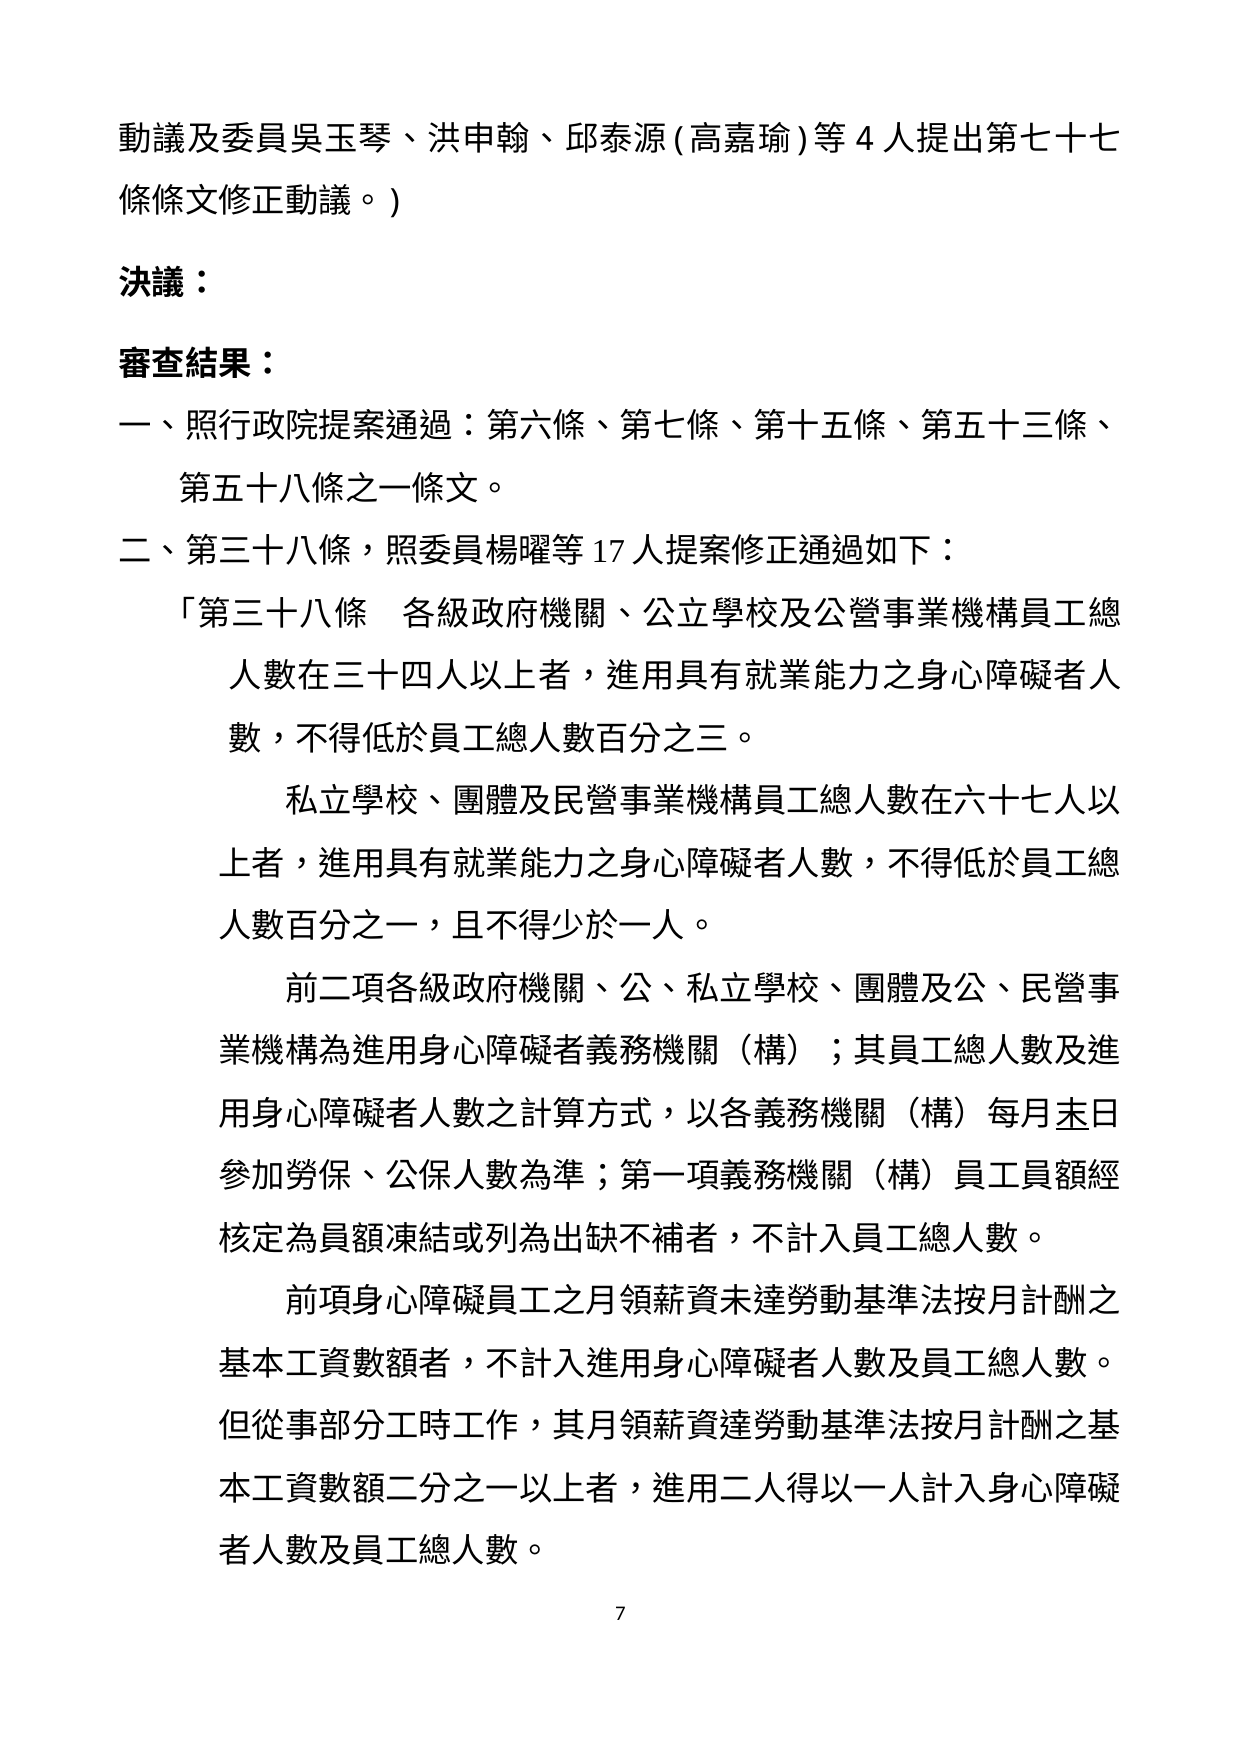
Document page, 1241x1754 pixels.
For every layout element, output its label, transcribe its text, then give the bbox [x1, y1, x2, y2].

text 私立學校、團體及民營事業機構員工總人數在六十七人以上者，進用具有就業能力之身心障礙者人數，不得低於員工總人數百分之一，且不得少於一人。 [218, 757, 1122, 944]
text 「第三十八條 各級政府機關、公立學校及公營事業機構員工總人數在三十四人以上者，進用具有就業能力之身心障礙者人數，不得低於員工總人數百分之三。 [163, 569, 1122, 757]
text 前二項各級政府機關、公、私立學校、團體及公、民營事業機構為進用身心障礙者義務機關（構）；其員工總人數及進用身心障礙者人數之計算方式，以各義務機關（構）每月末日參加勞保、公保人數為準；第一項義務機關（構）員工員額經核定為員額凍結或列為出缺不補者，不計入員工總人數。 [218, 944, 1122, 1257]
text 一、照行政院提案通過：第六條、第七條、第十五條、第五十三條、第五十八條之一條文。 [118, 382, 1122, 507]
text 審查結果： [118, 319, 1122, 382]
text 二、第三十八條，照委員楊曜等17人提案修正通過如下： [118, 507, 1122, 569]
text 動議及委員吳玉琴、洪申翰、邱泰源(高嘉瑜)等4人提出第七十七條條文修正動議。) [118, 94, 1122, 219]
subtitle 決議： [118, 238, 1122, 300]
text 前項身心障礙員工之月領薪資未達勞動基準法按月計酬之基本工資數額者，不計入進用身心障礙者人數及員工總人數。但從事部分工時工作，其月領薪資達勞動基準法按月計酬之基本工資數額二分之一以上者，進用二人得以一人計入身心障礙者人數及員工總人數。 [218, 1257, 1122, 1569]
